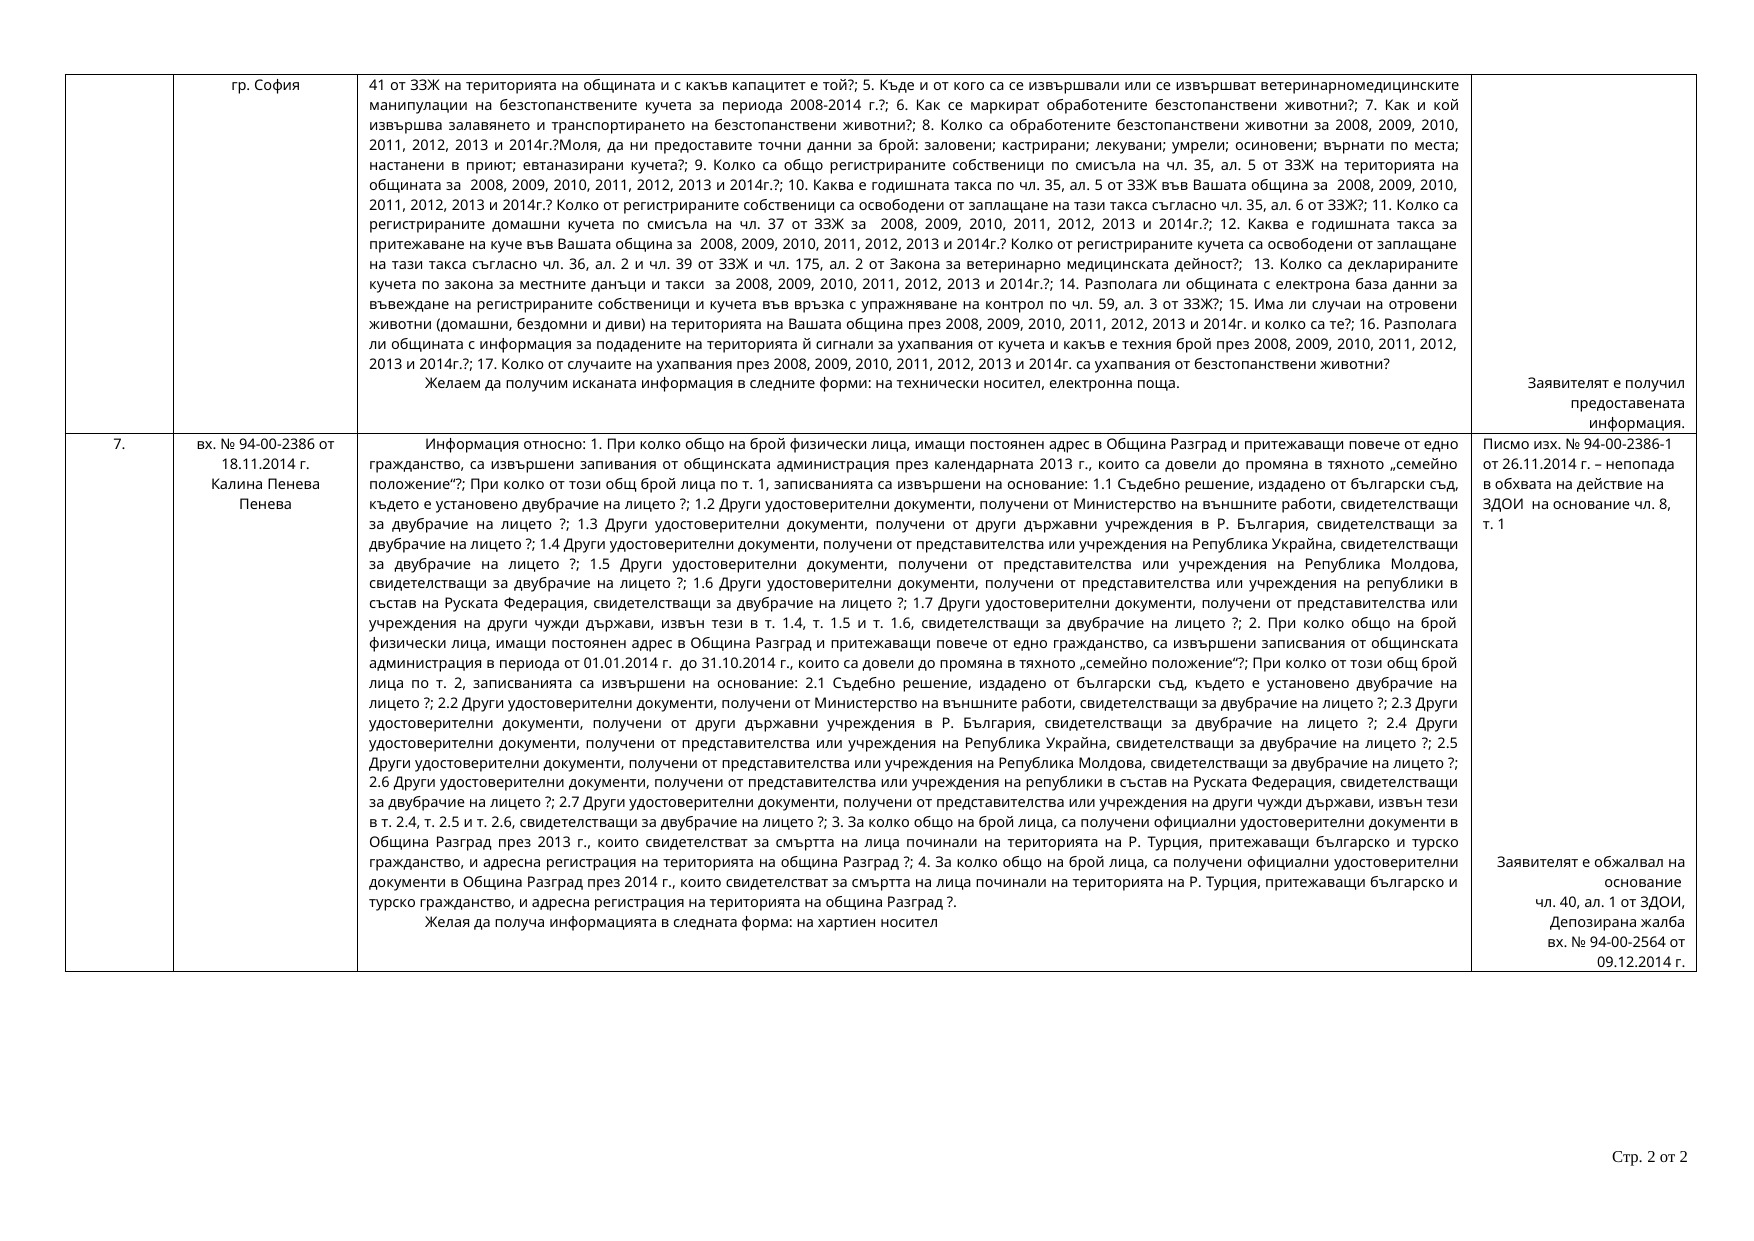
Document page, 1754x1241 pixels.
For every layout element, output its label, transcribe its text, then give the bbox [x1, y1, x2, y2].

table_cell вх. № 94-00-2386 от 18.11.2014 г. Калина Пенева Пенева [174, 434, 357, 971]
table_cell 41 от ЗЗЖ на територията на общината и с какъв капацитет е той?; 5. Къде и от кого са се извършвали или се извършват ветеринарномедицинските манипулации на безстопанствените кучета за периода 2008-2014 г.?; 6. Как се маркират обработените безстопанствени животни?; 7. Как и кой извършва залавянето и транспортирането на безстопанствени животни?; 8. Колко са обработените безстопанствени животни за 2008, 2009, 2010, 2011, 2012, 2013 и 2014г.?Моля, да ни предоставите точни данни за брой: заловени; кастрирани; лекувани; умрели; осиновени; върнати по места; настанени в приют; евтаназирани кучета?; 9. Колко са общо регистрираните собственици по смисъла на чл. 35, ал. 5 от ЗЗЖ на територията на общината за 2008, 2009, 2010, 2011, 2012, 2013 и 2014г.?; 10. Каква е годишната такса по чл. 35, ал. 5 от ЗЗЖ във Вашата община за 2008, 2009, 2010, 2011, 2012, 2013 и 2014г.? Колко от регистрираните собственици са освободени от заплащане на тази такса съгласно чл. 35, ал. 6 от ЗЗЖ?; 11. Колко са регистрираните домашни кучета по смисъла на чл. 37 от ЗЗЖ за 2008, 2009, 2010, 2011, 2012, 2013 и 2014г.?; 12. Каква е годишната такса за притежаване на куче във Вашата община за 2008, 2009, 2010, 2011, 2012, 2013 и 2014г.? Колко от регистрираните кучета са освободени от заплащане на тази такса съгласно чл. 36, ал. 2 и чл. 39 от ЗЗЖ и чл. 175, ал. 2 от Закона за ветеринарно медицинската дейност?; 13. Колко са декларираните кучета по закона за местните данъци и такси за 2008, 2009, 2010, 2011, 2012, 2013 и 2014г.?; 14. Разполага ли общината с електрона база данни за въвеждане на регистрираните собственици и кучета във връзка с упражняване на контрол по чл. 59, ал. 3 от ЗЗЖ?; 15. Има ли случаи на отровени животни (домашни, бездомни и диви) на територията на Вашата община през 2008, 2009, 2010, 2011, 2012, 2013 и 2014г. и колко са те?; 16. Разполага ли общината с информация за подадените на територията й сигнали за ухапвания от кучета и какъв е техния брой през 2008, 2009, 2010, 2011, 2012, 2013 и 2014г.?; 17. Колко от случаите на ухапвания през 2008, 2009, 2010, 2011, 2012, 2013 и 2014г. са ухапвания от безстопанствени животни? Желаем да получим исканата информация в следните форми: на технически носител, електронна поща. [358, 75, 1471, 433]
table_cell [66, 75, 173, 433]
table_cell Информация относно: 1. При колко общо на брой физически лица, имащи постоянен адрес в Община Разград и притежаващи повече от едно гражданство, са извършени запивания от общинската администрация през календарната 2013 г., които са довели до промяна в тяхното „семейно положение“?; При колко от този общ брой лица по т. 1, записванията са извършени на основание: 1.1 Съдебно решение, издадено от български съд, където е установено двубрачие на лицето ?; 1.2 Други удостоверителни документи, получени от Министерство на външните работи, свидетелстващи за двубрачие на лицето ?; 1.3 Други удостоверителни документи, получени от други държавни учреждения в Р. България, свидетелстващи за двубрачие на лицето ?; 1.4 Други удостоверителни документи, получени от представителства или учреждения на Република Украйна, свидетелстващи за двубрачие на лицето ?; 1.5 Други удостоверителни документи, получени от представителства или учреждения на Република Молдова, свидетелстващи за двубрачие на лицето ?; 1.6 Други удостоверителни документи, получени от представителства или учреждения на републики в състав на Руската Федерация, свидетелстващи за двубрачие на лицето ?; 1.7 Други удостоверителни документи, получени от представителства или учреждения на други чужди държави, извън тези в т. 1.4, т. 1.5 и т. 1.6, свидетелстващи за двубрачие на лицето ?; 2. При колко общо на брой физически лица, имащи постоянен адрес в Община Разград и притежаващи повече от едно гражданство, са извършени записвания от общинската администрация в периода от 01.01.2014 г. до 31.10.2014 г., които са довели до промяна в тяхното „семейно положение“?; При колко от този общ брой лица по т. 2, записванията са извършени на основание: 2.1 Съдебно решение, издадено от български съд, където е установено двубрачие на лицето ?; 2.2 Други удостоверителни документи, получени от Министерство на външните работи, свидетелстващи за двубрачие на лицето ?; 2.3 Други удостоверителни документи, получени от други държавни учреждения в Р. България, свидетелстващи за двубрачие на лицето ?; 2.4 Други удостоверителни документи, получени от представителства или учреждения на Република Украйна, свидетелстващи за двубрачие на лицето ?; 2.5 Други удостоверителни документи, получени от представителства или учреждения на Република Молдова, свидетелстващи за двубрачие на лицето ?; 2.6 Други удостоверителни документи, получени от представителства или учреждения на републики в състав на Руската Федерация, свидетелстващи за двубрачие на лицето ?; 2.7 Други удостоверителни документи, получени от представителства или учреждения на други чужди държави, извън тези в т. 2.4, т. 2.5 и т. 2.6, свидетелстващи за двубрачие на лицето ?; 3. За колко общо на брой лица, са получени официални удостоверителни документи в Община Разград през 2013 г., които свидетелстват за смъртта на лица починали на територията на Р. Турция, притежаващи българско и турско гражданство, и адресна регистрация на територията на община Разград ?; 4. За колко общо на брой лица, са получени официални удостоверителни документи в Община Разград през 2014 г., които свидетелстват за смъртта на лица починали на територията на Р. Турция, притежаващи българско и турско гражданство, и адресна регистрация на територията на община Разград ?. Желая да получа информацията в следната форма: на хартиен носител [358, 434, 1471, 971]
table_cell гр. София [174, 75, 357, 433]
table_cell Писмо изх. № 94-00-2386-1 от 26.11.2014 г. – непопада в обхвата на действие на ЗДОИ на основание чл. 8, т. 1 Заявителят е обжалвал на основание чл. 40, ал. 1 от ЗДОИ, Депозирана жалба вх. № 94-00-2564 от 09.12.2014 г. [1472, 434, 1696, 971]
table_cell 7. [66, 434, 173, 971]
table_cell Заявителят е получил предоставената информация. [1472, 75, 1696, 433]
